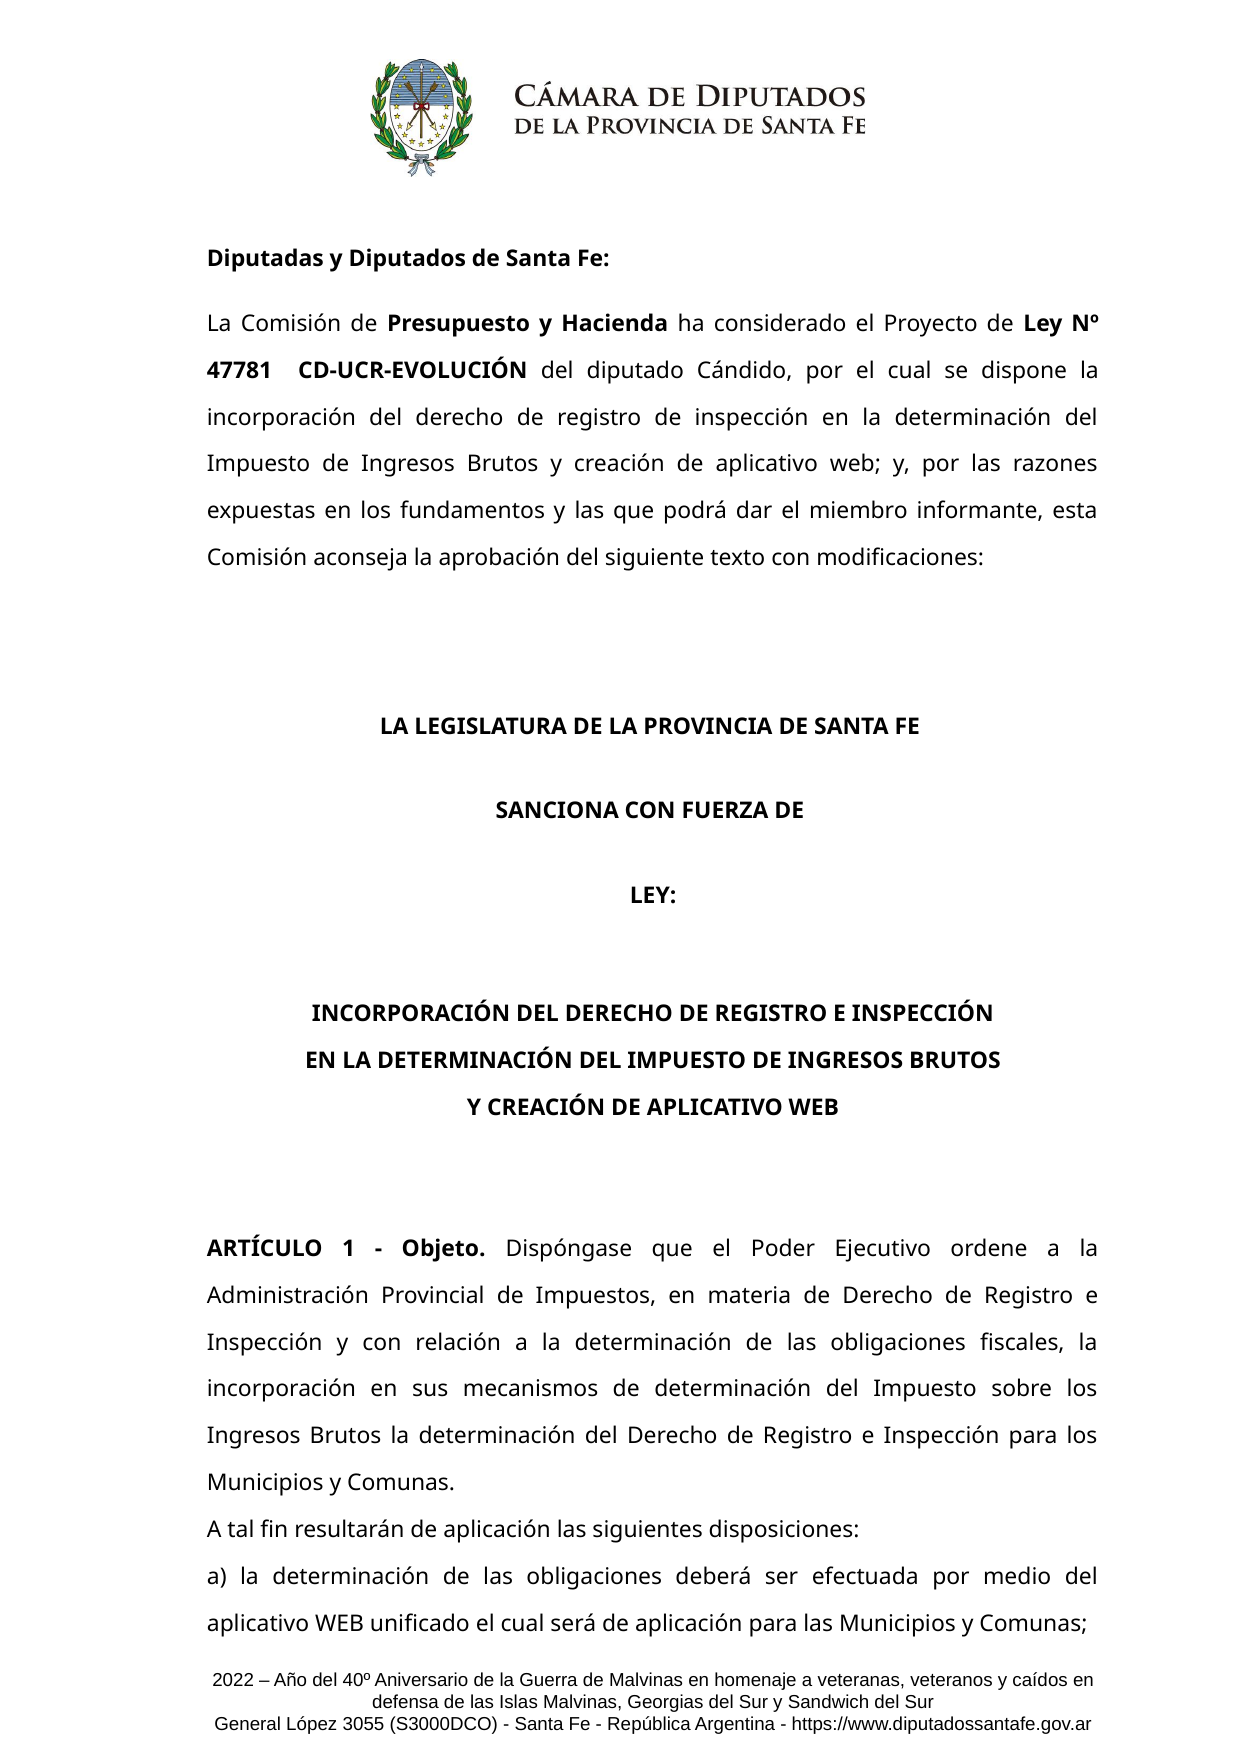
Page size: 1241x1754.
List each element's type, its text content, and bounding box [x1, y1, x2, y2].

title LEY: [207, 879, 1099, 910]
text EN LA DETERMINACIÓN DEL IMPUESTO DE INGRESOS BRUTOS [207, 1044, 1099, 1076]
text ARTÍCULO 1 - Objeto. Dispóngase que el Poder Ejecutivo ordene a la Administración Provincial de Impuestos, en materia de Derecho de Registro e Inspección y con relación a la determinación de las obligaciones fiscales, la incorporación en sus mecanismos de determinación del Impuesto sobre los Ingresos Brutos la determinación del Derecho de Registro e Inspección para los Municipios y Comunas. [207, 1232, 1099, 1497]
text Y CREACIÓN DE APLICATIVO WEB [207, 1091, 1099, 1122]
text a) la determinación de las obligaciones deberá ser efectuada por medio del aplicativo WEB unificado el cual será de aplicación para las Municipios y Comunas; [207, 1560, 1099, 1638]
title SANCIONA CON FUERZA DE [207, 794, 1099, 826]
title LA LEGISLATURA DE LA PROVINCIA DE SANTA FE [207, 710, 1099, 741]
picture [370, 59, 866, 181]
text Diputadas y Diputados de Santa Fe: [207, 242, 1099, 273]
text La Comisión de Presupuesto y Hacienda ha considerado el Proyecto de Ley Nº 47781 CD-UCR-EVOLUCIÓN del diputado Cándido, por el cual se dispone la incorporación del derecho de registro de inspección en la determinación del Impuesto de Ingresos Brutos y creación de aplicativo web; y, por las razones expuestas en los fundamentos y las que podrá dar el miembro informante, esta Comisión aconseja la aprobación del siguiente texto con modificaciones: [207, 307, 1099, 572]
text A tal fin resultarán de aplicación las siguientes disposiciones: [207, 1513, 1099, 1544]
text INCORPORACIÓN DEL DERECHO DE REGISTRO E INSPECCIÓN [207, 997, 1099, 1029]
